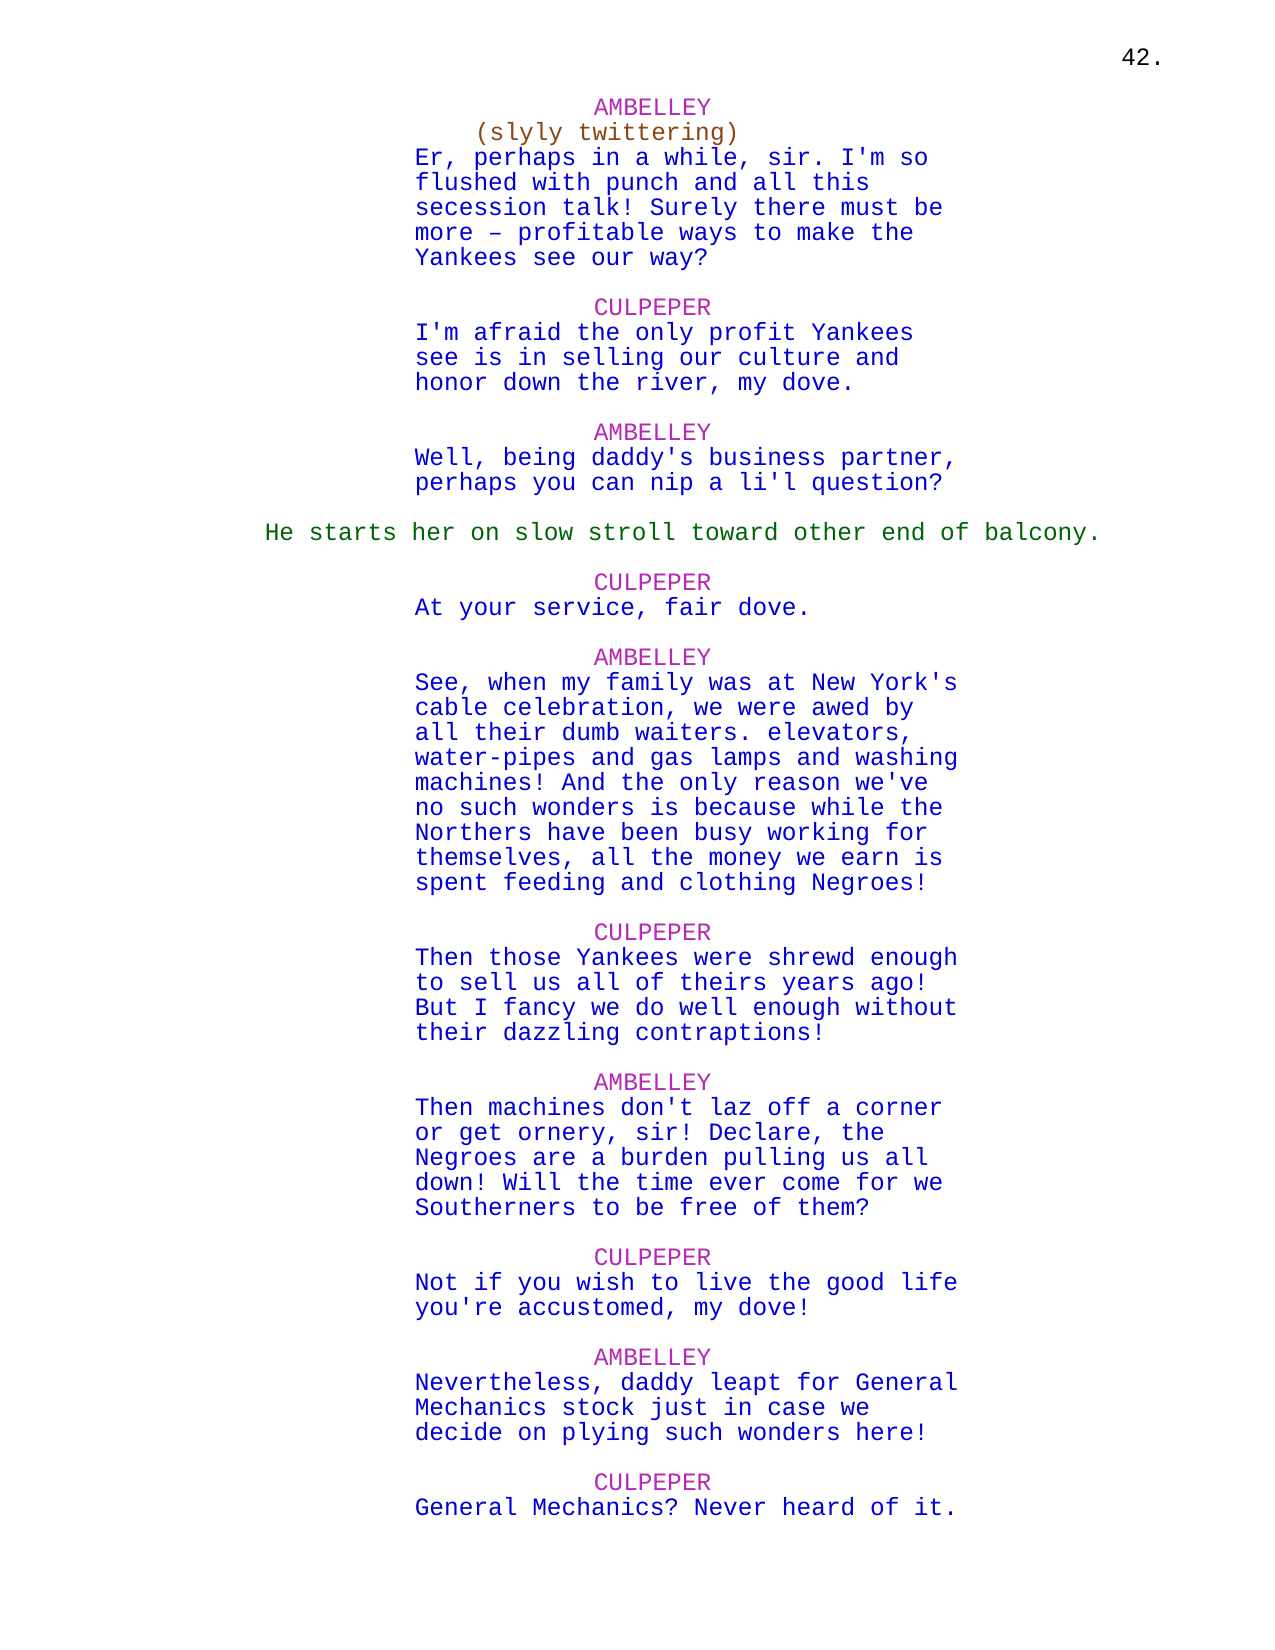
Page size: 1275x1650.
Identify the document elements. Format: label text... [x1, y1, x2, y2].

text AMBELLEY [594, 1345, 1163, 1370]
text See, when my family was at New York's cable celebration, we were awed by all their dumb waiters. elevators, water-­pipes and gas lamps and washing machines! And the only reason we've no such wonders is because while the Northers have been busy working for themselves, all the money we earn is spent feeding and clothing Negroes! [414, 670, 967, 895]
text CULPEPER [594, 1470, 1163, 1495]
text (slyly twittering) [475, 120, 789, 145]
text CULPEPER [594, 1245, 1163, 1270]
text He starts her on slow stroll toward other end of balcony. [264, 520, 1167, 545]
text CULPEPER [594, 295, 1163, 320]
text AMBELLEY [594, 645, 1163, 670]
text AMBELLEY [594, 1070, 1163, 1095]
text AMBELLEY [594, 95, 1163, 120]
text At your service, fair dove. [414, 595, 967, 620]
text I'm afraid the only profit Yankees see is in selling our culture and honor down the river, my dove. [414, 320, 967, 395]
text General Mechanics? Never heard of it. [414, 1495, 967, 1520]
text Then machines don't laz off a corner or get ornery, sir! Declare, the Negroes are a burden pulling us all down! Will the time ever come for we Southerners to be free of them? [414, 1095, 967, 1220]
text Er, perhaps in a while, sir. I'm so flushed with punch and all this secession talk! Surely there must be more – profitable ways to make the Yankees see our way? [414, 145, 967, 270]
text Nevertheless, daddy leapt for General Mechanics stock just in case we decide on plying such wonders here! [414, 1370, 967, 1445]
text CULPEPER [594, 570, 1163, 595]
text Then those Yankees were shrewd enough to sell us all of theirs years ago! But I fancy we do well enough without their dazzling contraptions! [414, 945, 967, 1045]
text Not if you wish to live the good life you're accustomed, my dove! [414, 1270, 967, 1320]
text CULPEPER [594, 920, 1163, 945]
text Well, being daddy's business partner, perhaps you can nip a li'l question? [414, 445, 967, 495]
text AMBELLEY [594, 420, 1163, 445]
